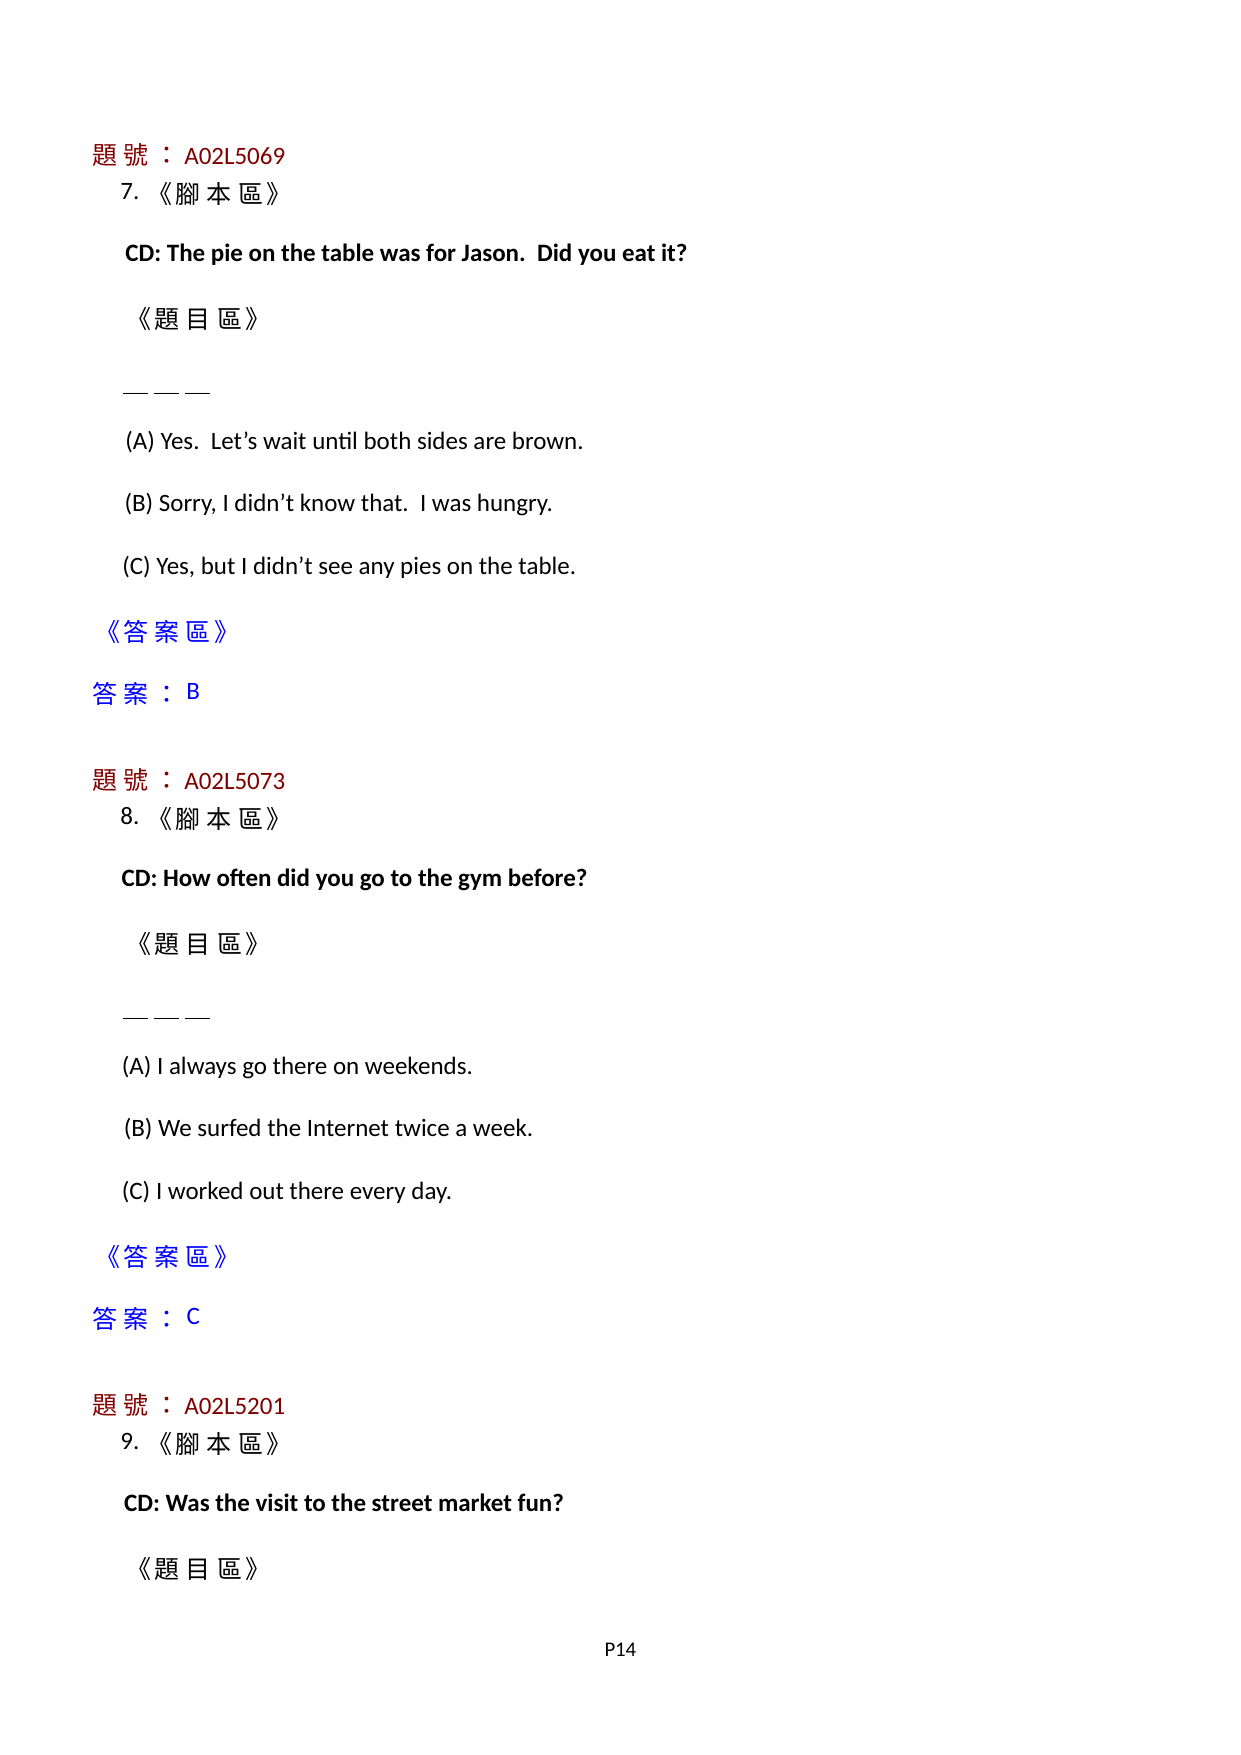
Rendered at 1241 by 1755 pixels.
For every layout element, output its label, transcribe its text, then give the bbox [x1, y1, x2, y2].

text 題號：A02L5073 [89, 737, 1151, 800]
text 《答案區》 答案：C [89, 1237, 1151, 1362]
list 《腳本區》 CD: The pie on the table was for Jason. Did you eat it? 《題目區》 ＿＿＿ (A) Yes. Let’s wait until both sides are brown. (B) Sorry, I didn’t know that. I was hungry. (C) Yes, but I didn’t see any pies on the table. [118, 175, 1151, 612]
text 題號：A02L5201 [89, 1362, 1151, 1425]
text 題號：A02L5069 [89, 112, 1151, 175]
list 《腳本區》 CD: How often did you go to the gym before? 《題目區》 ＿＿＿ (A) I always go there on weekends. (B) We surfed the Internet twice a week. (C) I worked out there every day. [118, 800, 1151, 1237]
list 《腳本區》 CD: Was the visit to the street market fun? 《題目區》 [118, 1425, 1151, 1612]
text 《答案區》 答案：B [89, 612, 1151, 737]
